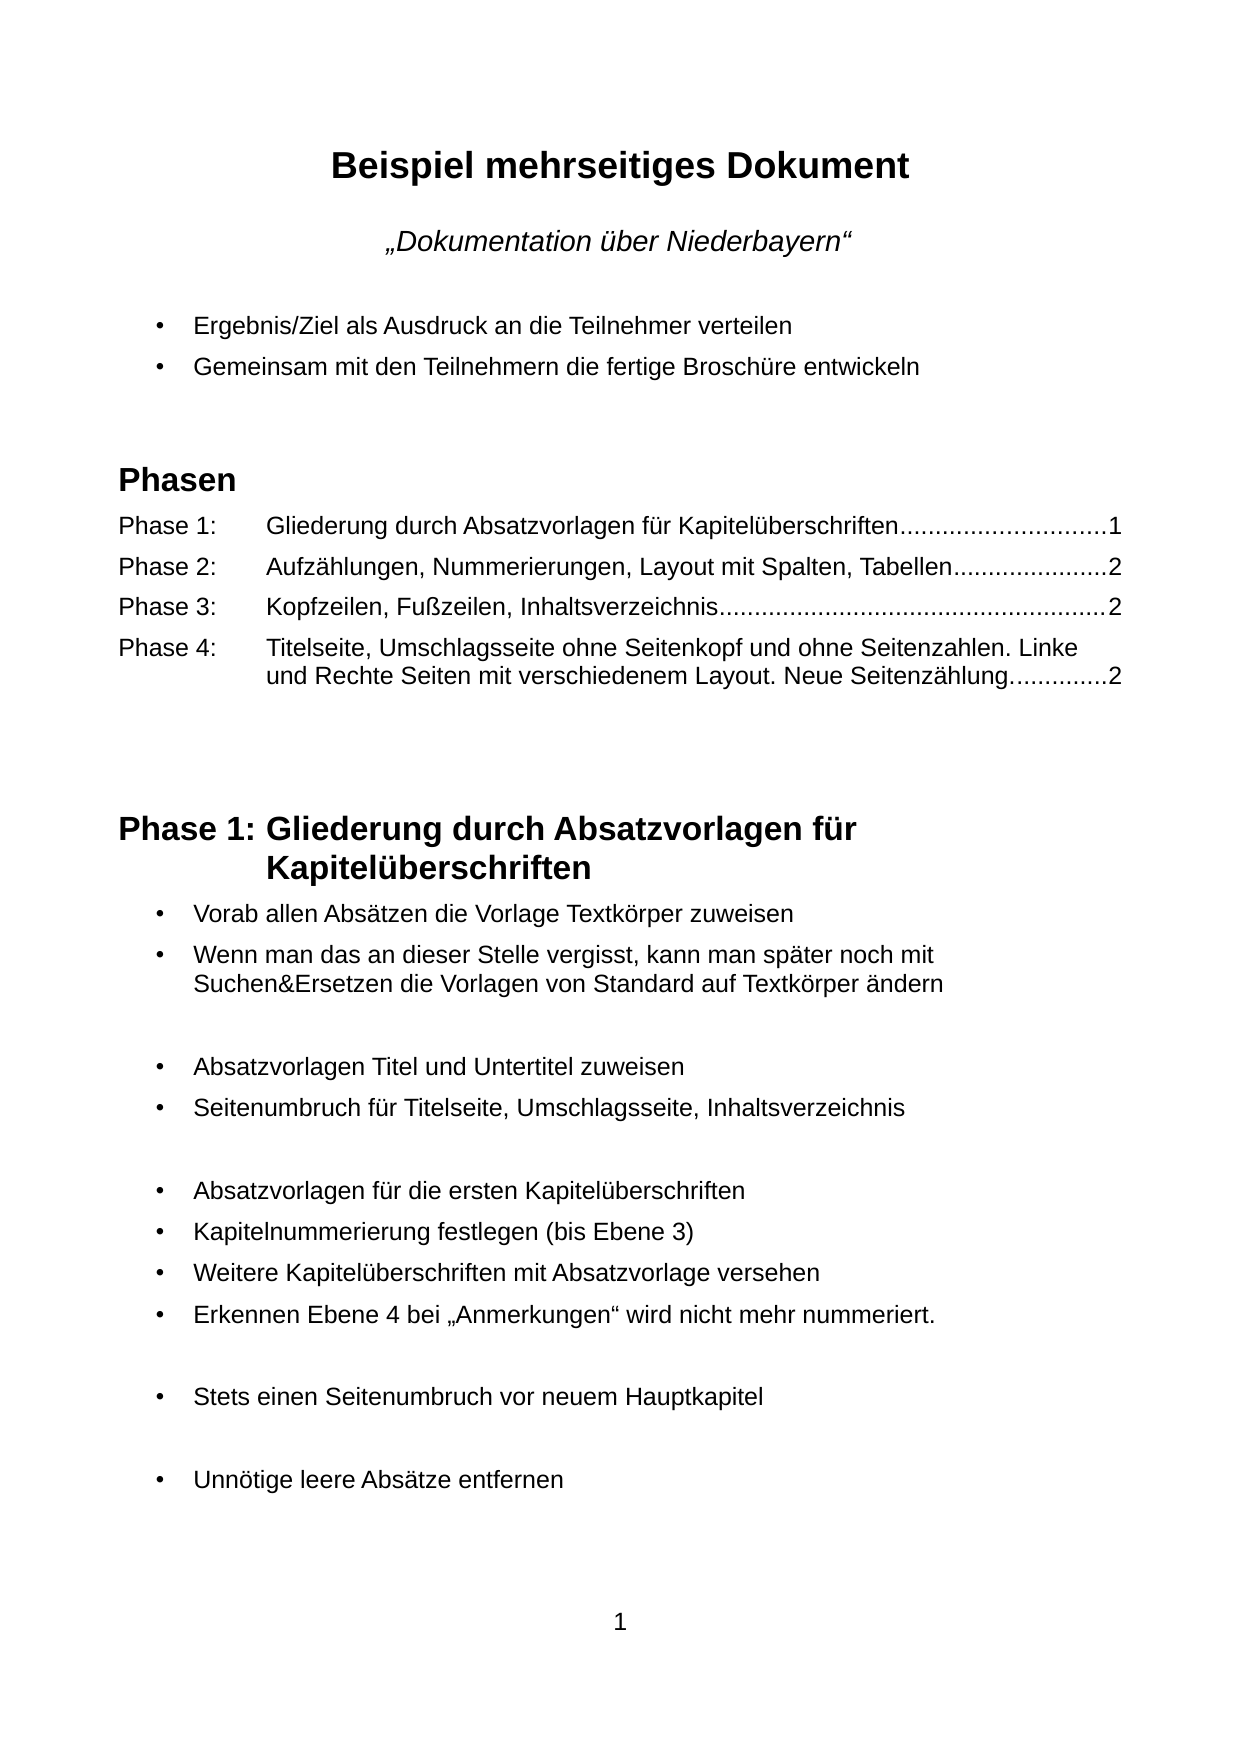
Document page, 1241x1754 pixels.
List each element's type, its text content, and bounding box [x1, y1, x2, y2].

list Absatzvorlagen Titel und Untertitel zuweisen [156, 1052, 1122, 1081]
list Gemeinsam mit den Teilnehmern die fertige Broschüre entwickeln [156, 352, 1122, 381]
list Wenn man das an dieser Stelle vergisst, kann man später noch mit Suchen&Ersetzen die Vorlagen von Standard auf Textkörper ändern [156, 940, 1122, 998]
text Phase 2: Aufzählungen, Nummerierungen, Layout mit Spalten, Tabellen 2 [118, 551, 1122, 580]
list Weitere Kapitelüberschriften mit Absatzvorlage versehen [156, 1258, 1122, 1287]
list Seitenumbruch für Titelseite, Umschlagsseite, Inhaltsverzeichnis [156, 1093, 1122, 1122]
list Erkennen Ebene 4 bei „Anmerkungen“ wird nicht mehr nummeriert. [156, 1300, 1122, 1329]
list Absatzvorlagen für die ersten Kapitelüberschriften [156, 1176, 1122, 1204]
subtitle Phasen [118, 460, 1122, 498]
text Phase 1: Gliederung durch Absatzvorlagen für Kapitelüberschriften 1 [118, 511, 1122, 540]
title Beispiel mehrseitiges Dokument [118, 143, 1122, 186]
subtitle Gliederung durch Absatzvorlagen für Kapitelüberschriften [118, 809, 1122, 887]
text Phase 4: Titelseite, Umschlagsseite ohne Seitenkopf und ohne Seitenzahlen. Linke und Rechte Seiten mit verschiedenem Layout. Neue Seitenzählung. 2 [118, 632, 1122, 690]
list Kapitelnummerierung festlegen (bis Ebene 3) [156, 1217, 1122, 1246]
list Stets einen Seitenumbruch vor neuem Hauptkapitel [156, 1382, 1122, 1411]
list Unnötige leere Absätze entfernen [156, 1465, 1122, 1494]
list Vorab allen Absätzen die Vorlage Textkörper zuweisen [156, 899, 1122, 928]
list Ergebnis/Ziel als Ausdruck an die Teilnehmer verteilen [156, 311, 1122, 340]
subtitle „Dokumentation über Niederbayern“ [118, 224, 1122, 257]
text Phase 3: Kopfzeilen, Fußzeilen, Inhaltsverzeichnis 2 [118, 592, 1122, 621]
